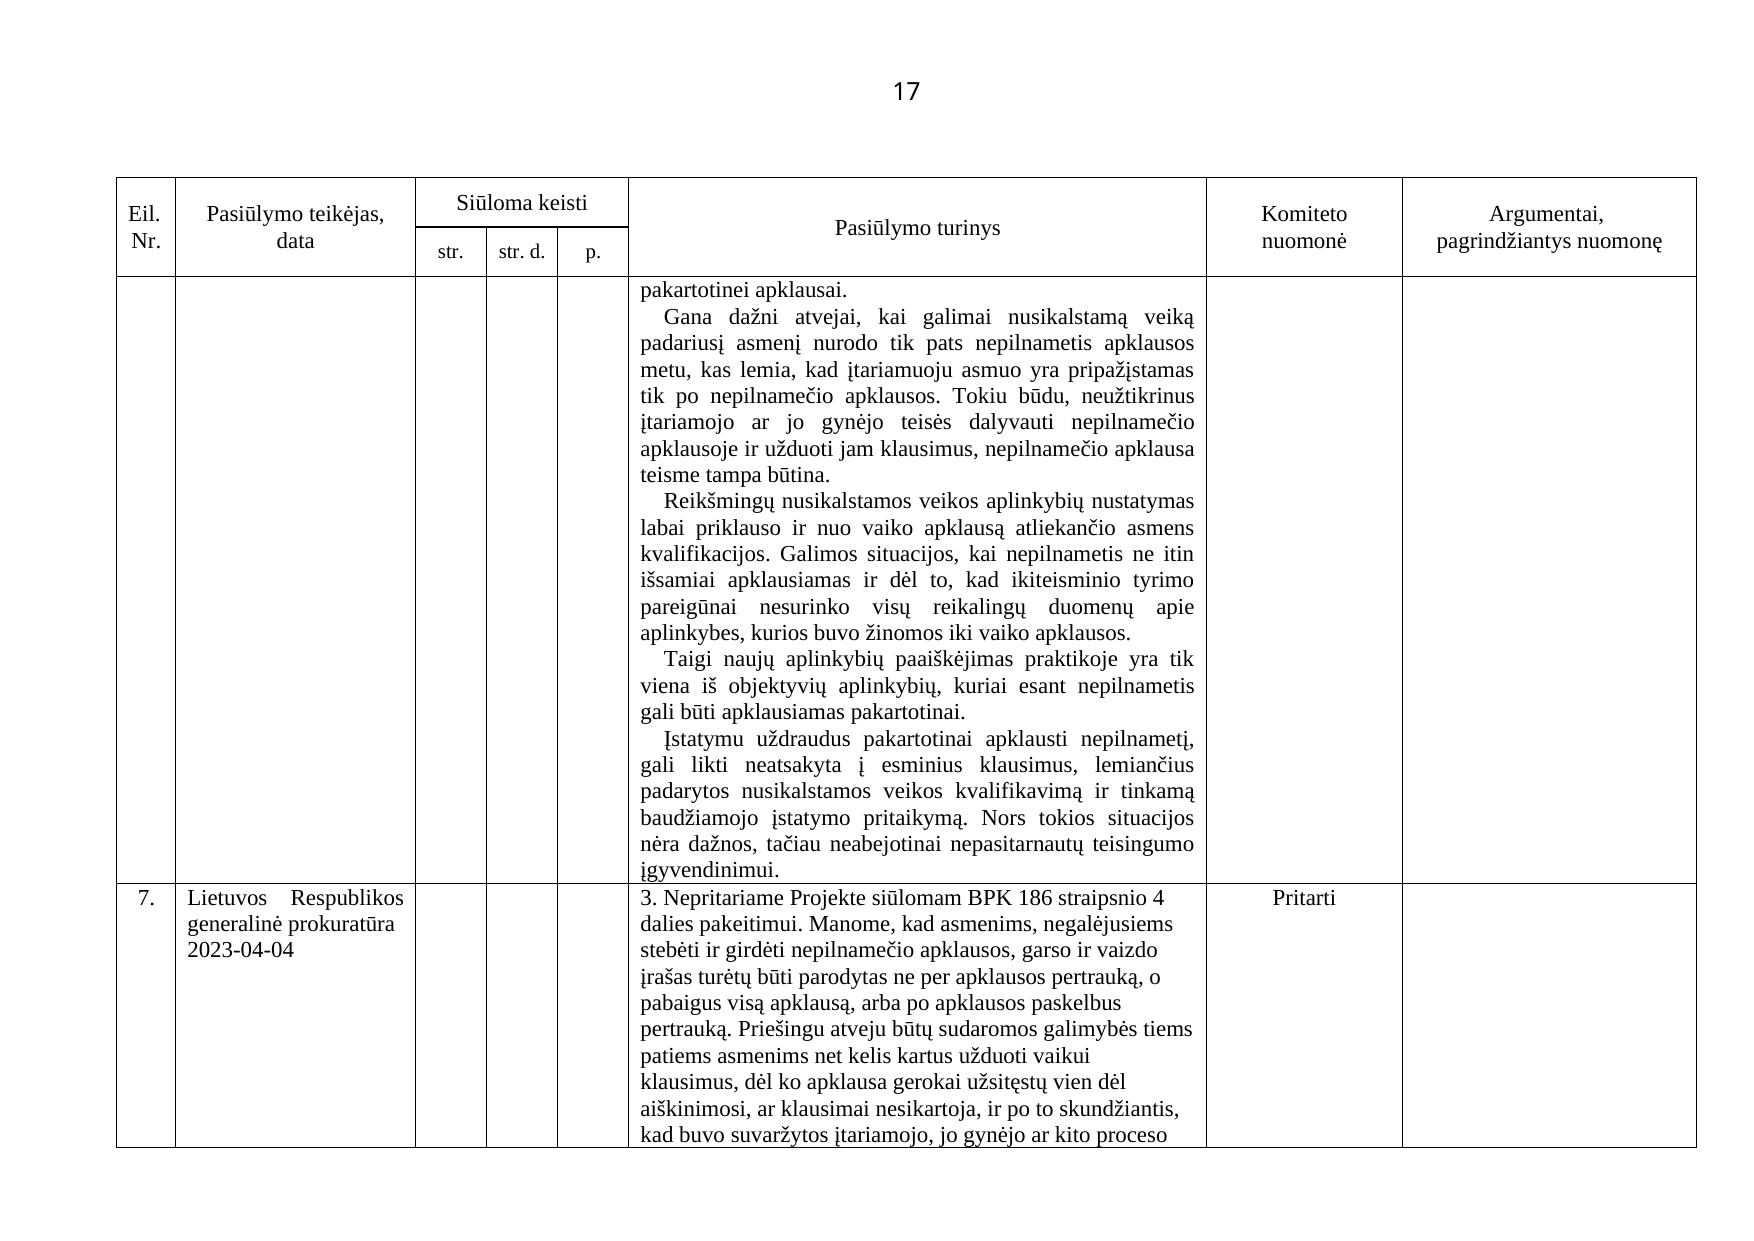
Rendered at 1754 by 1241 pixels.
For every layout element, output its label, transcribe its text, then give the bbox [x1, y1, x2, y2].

table_cell [487, 277, 557, 883]
table_cell [487, 884, 557, 1147]
table_header Pasiūlymo turinys [629, 178, 1206, 276]
table_header Pasiūlymo teikėjas, data [176, 178, 415, 276]
table_cell str. d. [487, 228, 557, 276]
table_header Komiteto nuomonė [1207, 178, 1402, 276]
table_cell [1207, 277, 1402, 883]
table_cell 7. [117, 884, 175, 1147]
table_header Eil. Nr. [117, 178, 175, 276]
table_cell [1403, 884, 1696, 1147]
table_header Siūloma keisti [416, 178, 628, 226]
table_cell [117, 277, 175, 883]
table_cell [416, 277, 486, 883]
table_cell pakartotinei apklausai. Gana dažni atvejai, kai galimai nusikalstamą veiką padariusį asmenį nurodo tik pats nepilnametis apklausos metu, kas lemia, kad įtariamuoju asmuo yra pripažįstamas tik po nepilnamečio apklausos. Tokiu būdu, neužtikrinus įtariamojo ar jo gynėjo teisės dalyvauti nepilnamečio apklausoje ir užduoti jam klausimus, nepilnamečio apklausa teisme tampa būtina. Reikšmingų nusikalstamos veikos aplinkybių nustatymas labai priklauso ir nuo vaiko apklausą atliekančio asmens kvalifikacijos. Galimos situacijos, kai nepilnametis ne itin išsamiai apklausiamas ir dėl to, kad ikiteisminio tyrimo pareigūnai nesurinko visų reikalingų duomenų apie aplinkybes, kurios buvo žinomos iki vaiko apklausos. Taigi naujų aplinkybių paaiškėjimas praktikoje yra tik viena iš objektyvių aplinkybių, kuriai esant nepilnametis gali būti apklausiamas pakartotinai. Įstatymu uždraudus pakartotinai apklausti nepilnametį, gali likti neatsakyta į esminius klausimus, lemiančius padarytos nusikalstamos veikos kvalifikavimą ir tinkamą baudžiamojo įstatymo pritaikymą. Nors tokios situacijos nėra dažnos, tačiau neabejotinai nepasitarnautų teisingumo įgyvendinimui. [629, 277, 1206, 883]
table_cell [416, 884, 486, 1147]
table_cell p. [558, 228, 628, 276]
table_cell [1403, 277, 1696, 883]
table_cell [176, 277, 415, 883]
table_header Argumentai, pagrindžiantys nuomonę [1403, 178, 1696, 276]
table_cell 3. Nepritariame Projekte siūlomam BPK 186 straipsnio 4 dalies pakeitimui. Manome, kad asmenims, negalėjusiems stebėti ir girdėti nepilnamečio apklausos, garso ir vaizdo įrašas turėtų būti parodytas ne per apklausos pertrauką, o pabaigus visą apklausą, arba po apklausos paskelbus pertrauką. Priešingu atveju būtų sudaromos galimybės tiems patiems asmenims net kelis kartus užduoti vaikui klausimus, dėl ko apklausa gerokai užsitęstų vien dėl aiškinimosi, ar klausimai nesikartoja, ir po to skundžiantis, kad buvo suvaržytos įtariamojo, jo gynėjo ar kito proceso [629, 884, 1206, 1147]
table_cell [558, 277, 628, 883]
table_cell Lietuvos Respublikos generalinė prokuratūra 2023-04-04 [176, 884, 415, 1147]
table_cell str. [416, 228, 486, 276]
table_cell [558, 884, 628, 1147]
table_cell Pritarti [1207, 884, 1402, 1147]
